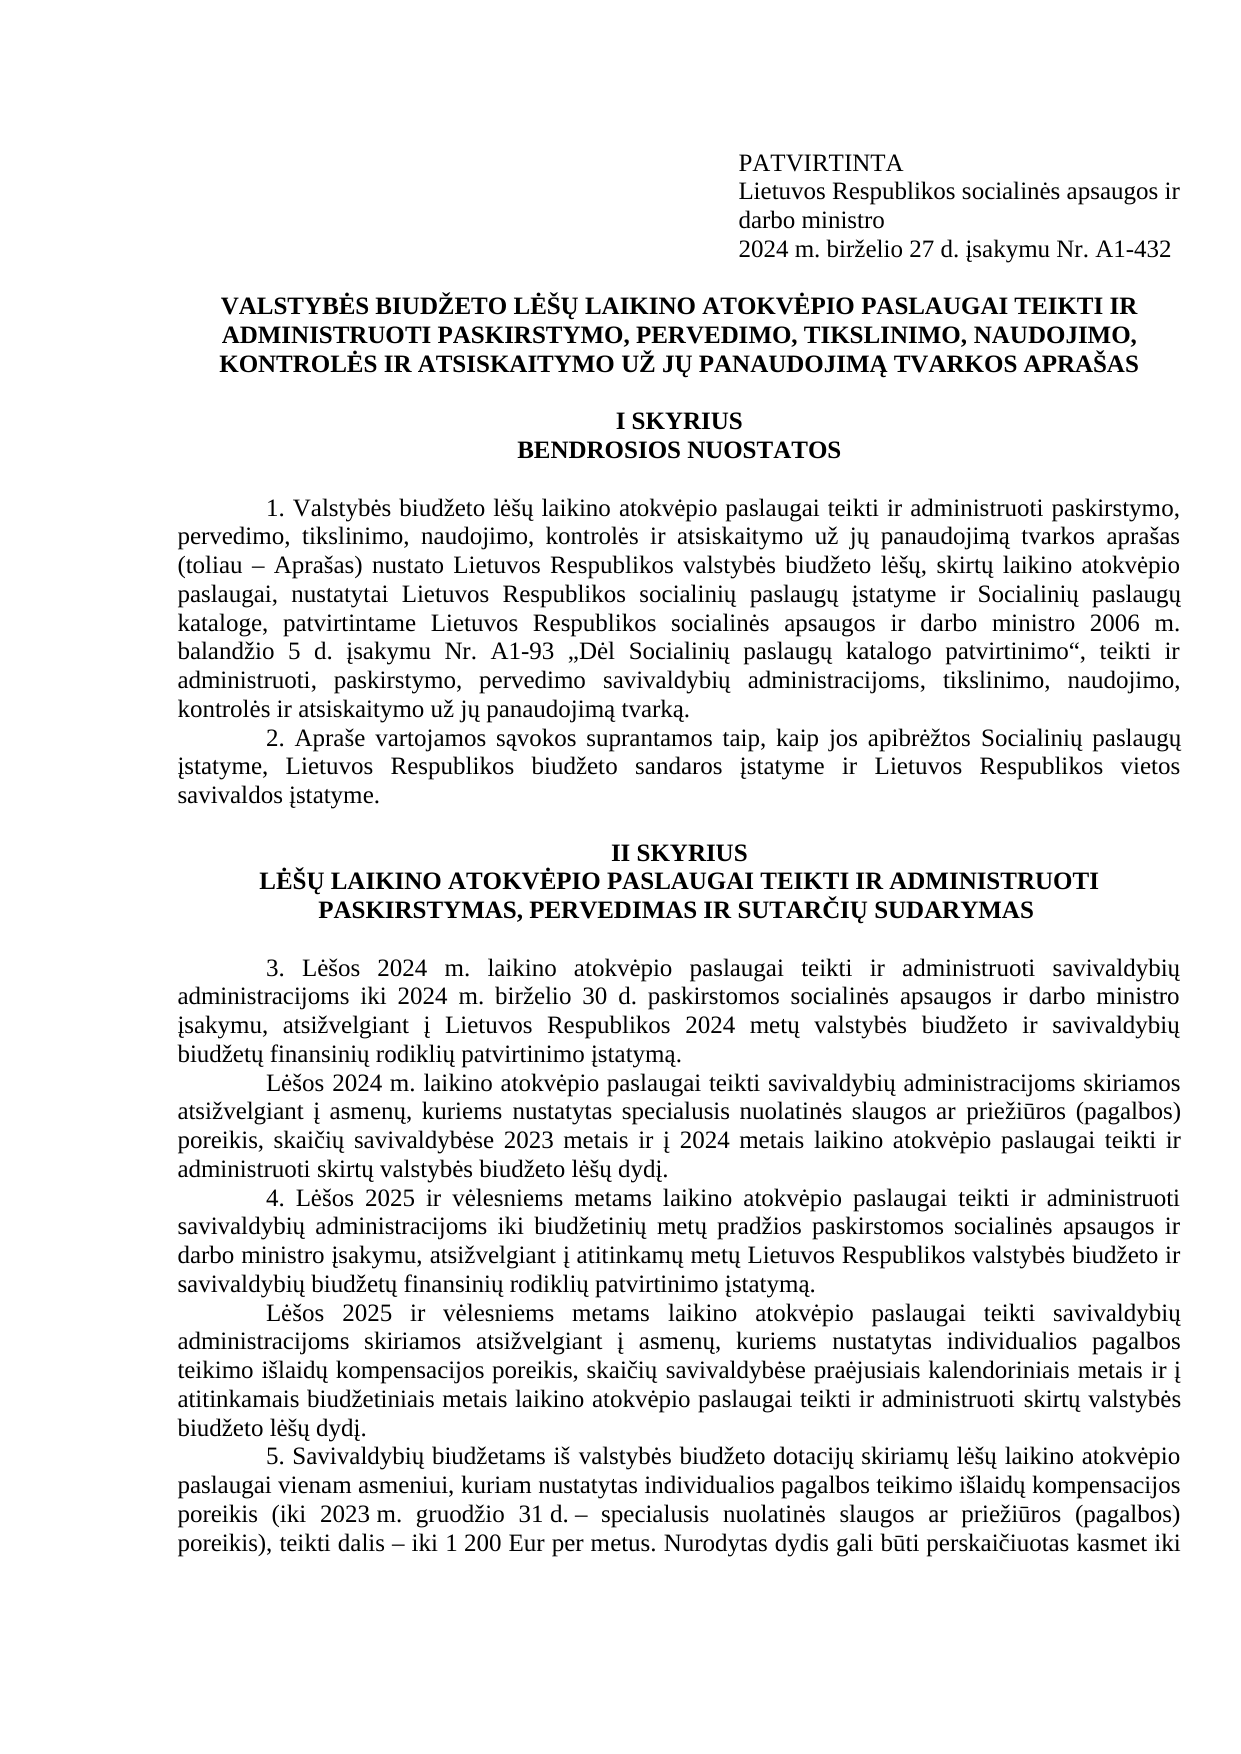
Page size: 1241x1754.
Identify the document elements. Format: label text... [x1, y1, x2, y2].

text 3. Lėšos 2024 m. laikino atokvėpio paslaugai teikti ir administruoti savivaldybių administracijoms iki 2024 m. birželio 30 d. paskirstomos socialinės apsaugos ir darbo ministro įsakymu, atsižvelgiant į Lietuvos Respublikos 2024 metų valstybės biudžeto ir savivaldybių biudžetų finansinių rodiklių patvirtinimo įstatymą. [177, 953, 1181, 1068]
text 1. Valstybės biudžeto lėšų laikino atokvėpio paslaugai teikti ir administruoti paskirstymo, pervedimo, tikslinimo, naudojimo, kontrolės ir atsiskaitymo už jų panaudojimą tvarkos aprašas (toliau – Aprašas) nustato Lietuvos Respublikos valstybės biudžeto lėšų, skirtų laikino atokvėpio paslaugai, nustatytai Lietuvos Respublikos socialinių paslaugų įstatyme ir Socialinių paslaugų kataloge, patvirtintame Lietuvos Respublikos socialinės apsaugos ir darbo ministro 2006 m. balandžio 5 d. įsakymu Nr. A1-93 „Dėl Socialinių paslaugų katalogo patvirtinimo“, teikti ir administruoti, paskirstymo, pervedimo savivaldybių administracijoms, tikslinimo, naudojimo, kontrolės ir atsiskaitymo už jų panaudojimą tvarką. [177, 493, 1181, 723]
text 2024 m. birželio 27 d. įsakymu Nr. A1-432 [738, 234, 1181, 263]
text VALSTYBĖS BIUDŽETO LĖŠŲ LAIKINO ATOKVĖPIO PASLAUGAI TEIKTI IR ADMINISTRUOTI PASKIRSTYMO, PERVEDIMO, TIKSLINIMO, NAUDOJIMO, KONTROLĖS IR ATSISKAITYMO UŽ JŲ PANAUDOJIMĄ TVARKOS APRAŠAS [177, 291, 1181, 378]
text Lietuvos Respublikos socialinės apsaugos ir darbo ministro [738, 176, 1181, 234]
text I SKYRIUS [177, 406, 1181, 435]
text LĖŠŲ LAIKINO ATOKVĖPIO PASLAUGAI TEIKTI IR ADMINISTRUOTI PASKIRSTYMAS, PERVEDIMAS IR SUTARČIŲ SUDARYMAS [177, 866, 1181, 924]
text BENDROSIOS NUOSTATOS [177, 435, 1181, 464]
text 5. Savivaldybių biudžetams iš valstybės biudžeto dotacijų skiriamų lėšų laikino atokvėpio paslaugai vienam asmeniui, kuriam nustatytas individualios pagalbos teikimo išlaidų kompensacijos poreikis (iki 2023 m. gruodžio 31 d. – specialusis nuolatinės slaugos ar priežiūros (pagalbos) poreikis), teikti dalis – iki 1 200 Eur per metus. Nurodytas dydis gali būti perskaičiuotas kasmet iki [177, 1441, 1181, 1556]
text II SKYRIUS [177, 838, 1181, 866]
text 4. Lėšos 2025 ir vėlesniems metams laikino atokvėpio paslaugai teikti ir administruoti savivaldybių administracijoms iki biudžetinių metų pradžios paskirstomos socialinės apsaugos ir darbo ministro įsakymu, atsižvelgiant į atitinkamų metų Lietuvos Respublikos valstybės biudžeto ir savivaldybių biudžetų finansinių rodiklių patvirtinimo įstatymą. [177, 1183, 1181, 1298]
text 2. Apraše vartojamos sąvokos suprantamos taip, kaip jos apibrėžtos Socialinių paslaugų įstatyme, Lietuvos Respublikos biudžeto sandaros įstatyme ir Lietuvos Respublikos vietos savivaldos įstatyme. [177, 723, 1181, 809]
text Lėšos 2025 ir vėlesniems metams laikino atokvėpio paslaugai teikti savivaldybių administracijoms skiriamos atsižvelgiant į asmenų, kuriems nustatytas individualios pagalbos teikimo išlaidų kompensacijos poreikis, skaičių savivaldybėse praėjusiais kalendoriniais metais ir į atitinkamais biudžetiniais metais laikino atokvėpio paslaugai teikti ir administruoti skirtų valstybės biudžeto lėšų dydį. [177, 1298, 1181, 1441]
text Lėšos 2024 m. laikino atokvėpio paslaugai teikti savivaldybių administracijoms skiriamos atsižvelgiant į asmenų, kuriems nustatytas specialusis nuolatinės slaugos ar priežiūros (pagalbos) poreikis, skaičių savivaldybėse 2023 metais ir į 2024 metais laikino atokvėpio paslaugai teikti ir administruoti skirtų valstybės biudžeto lėšų dydį. [177, 1068, 1181, 1183]
text PATVIRTINTA [738, 148, 1181, 176]
